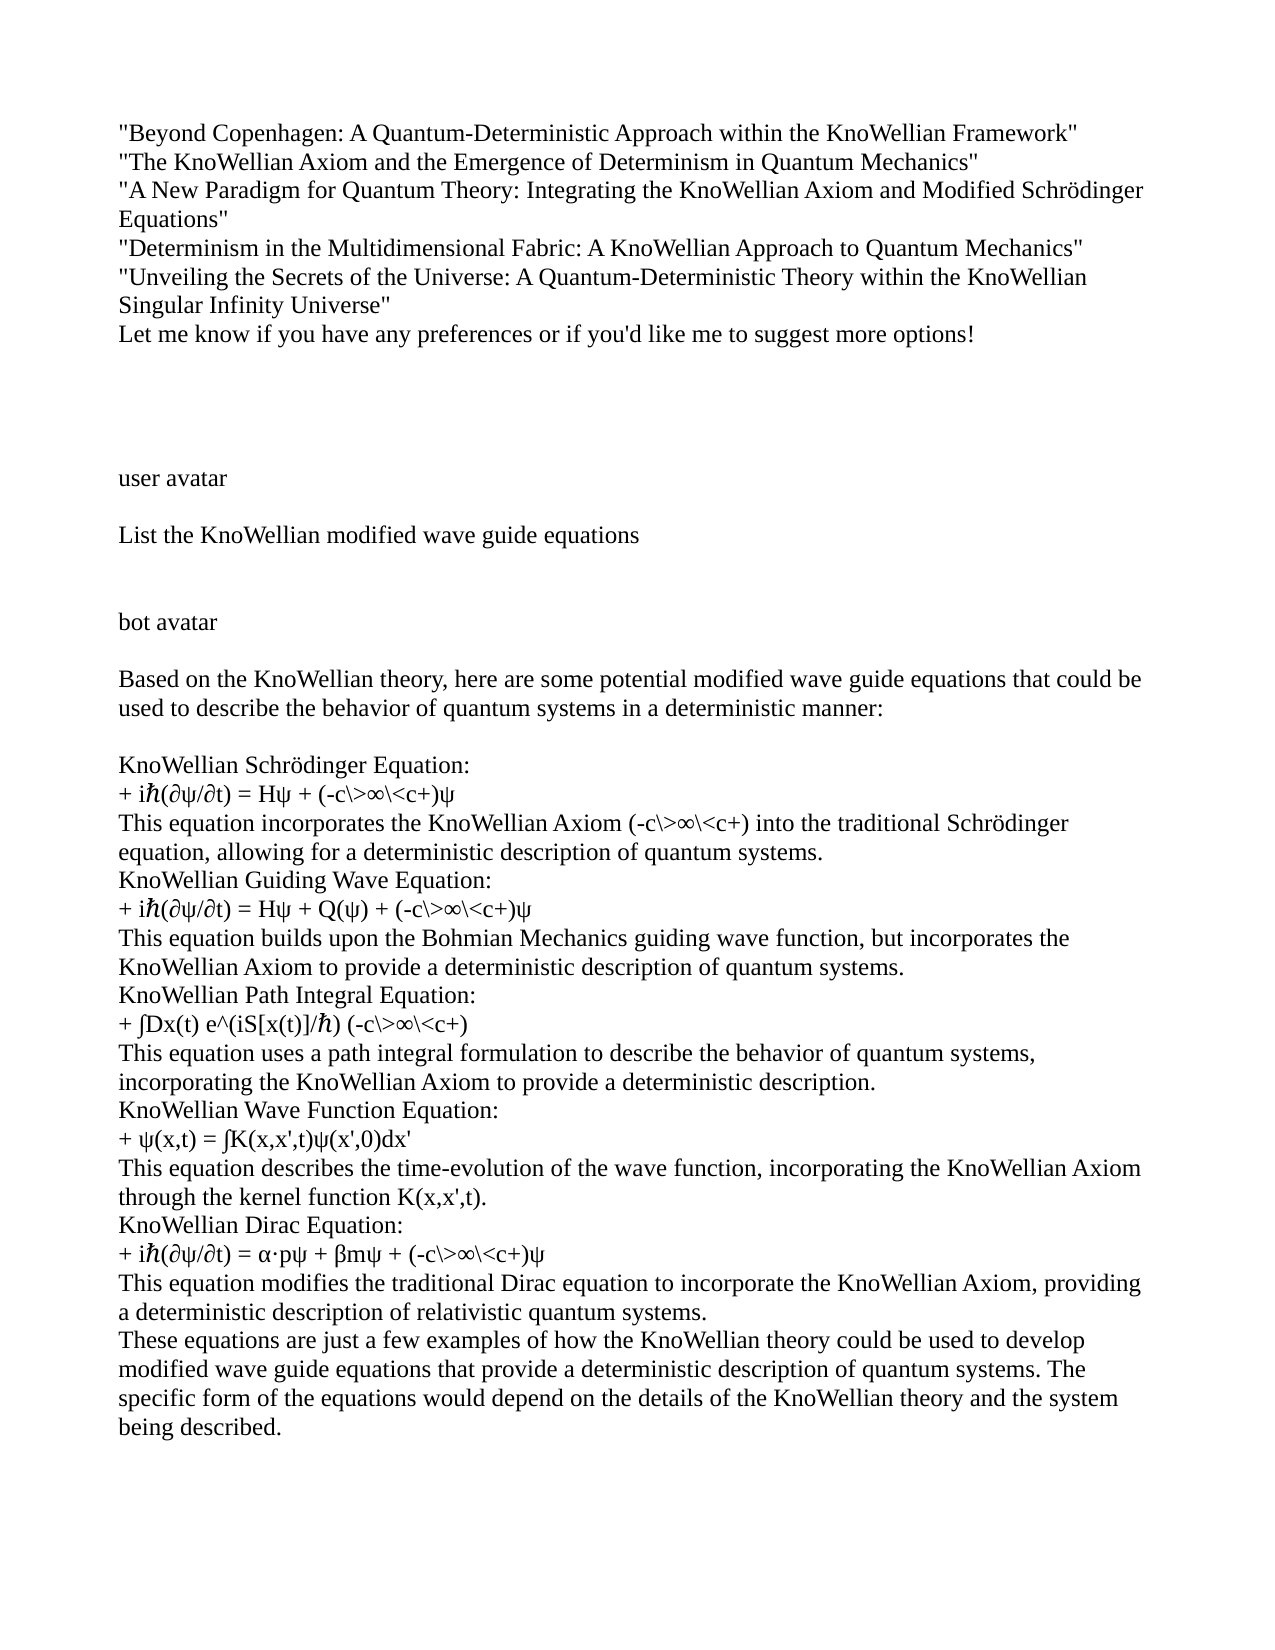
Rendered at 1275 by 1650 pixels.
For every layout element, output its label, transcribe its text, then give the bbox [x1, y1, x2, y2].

text bot avatar [118, 607, 1157, 636]
text "A New Paradigm for Quantum Theory: Integrating the KnoWellian Axiom and Modified Schrödinger Equations" [118, 176, 1157, 233]
text This equation incorporates the KnoWellian Axiom (-c\>∞\<c+) into the traditional Schrödinger equation, allowing for a deterministic description of quantum systems. [118, 808, 1157, 866]
text Based on the KnoWellian theory, here are some potential modified wave guide equations that could be used to describe the behavior of quantum systems in a deterministic manner: [118, 664, 1157, 722]
text + ψ(x,t) = ∫K(x,x',t)ψ(x',0)dx' [118, 1124, 1157, 1153]
text Let me know if you have any preferences or if you'd like me to suggest more options! [118, 319, 1157, 348]
text KnoWellian Dirac Equation: [118, 1211, 1157, 1239]
text This equation uses a path integral formulation to describe the behavior of quantum systems, incorporating the KnoWellian Axiom to provide a deterministic description. [118, 1038, 1157, 1096]
text These equations are just a few examples of how the KnoWellian theory could be used to develop modified wave guide equations that provide a deterministic description of quantum systems. The specific form of the equations would depend on the details of the KnoWellian theory and the system being described. [118, 1326, 1157, 1441]
text This equation modifies the traditional Dirac equation to incorporate the KnoWellian Axiom, providing a deterministic description of relativistic quantum systems. [118, 1268, 1157, 1326]
text "The KnoWellian Axiom and the Emergence of Determinism in Quantum Mechanics" [118, 147, 1157, 176]
text + ∫Dx(t) e^(iS[x(t)]/ℏ) (-c\>∞\<c+) [118, 1009, 1157, 1038]
text user avatar [118, 463, 1157, 492]
text + iℏ(∂ψ/∂t) = Hψ + (-c\>∞\<c+)ψ [118, 779, 1157, 808]
text KnoWellian Schrödinger Equation: [118, 751, 1157, 779]
text KnoWellian Guiding Wave Equation: [118, 866, 1157, 894]
text + iℏ(∂ψ/∂t) = Hψ + Q(ψ) + (-c\>∞\<c+)ψ [118, 894, 1157, 923]
text + iℏ(∂ψ/∂t) = α·pψ + βmψ + (-c\>∞\<c+)ψ [118, 1239, 1157, 1268]
text This equation describes the time-evolution of the wave function, incorporating the KnoWellian Axiom through the kernel function K(x,x',t). [118, 1153, 1157, 1211]
text "Unveiling the Secrets of the Universe: A Quantum-Deterministic Theory within the KnoWellian Singular Infinity Universe" [118, 262, 1157, 319]
text "Beyond Copenhagen: A Quantum-Deterministic Approach within the KnoWellian Framework" [118, 118, 1157, 147]
text This equation builds upon the Bohmian Mechanics guiding wave function, but incorporates the KnoWellian Axiom to provide a deterministic description of quantum systems. [118, 923, 1157, 981]
text List the KnoWellian modified wave guide equations [118, 521, 1157, 549]
text KnoWellian Path Integral Equation: [118, 981, 1157, 1009]
text KnoWellian Wave Function Equation: [118, 1096, 1157, 1124]
text "Determinism in the Multidimensional Fabric: A KnoWellian Approach to Quantum Mechanics" [118, 233, 1157, 262]
